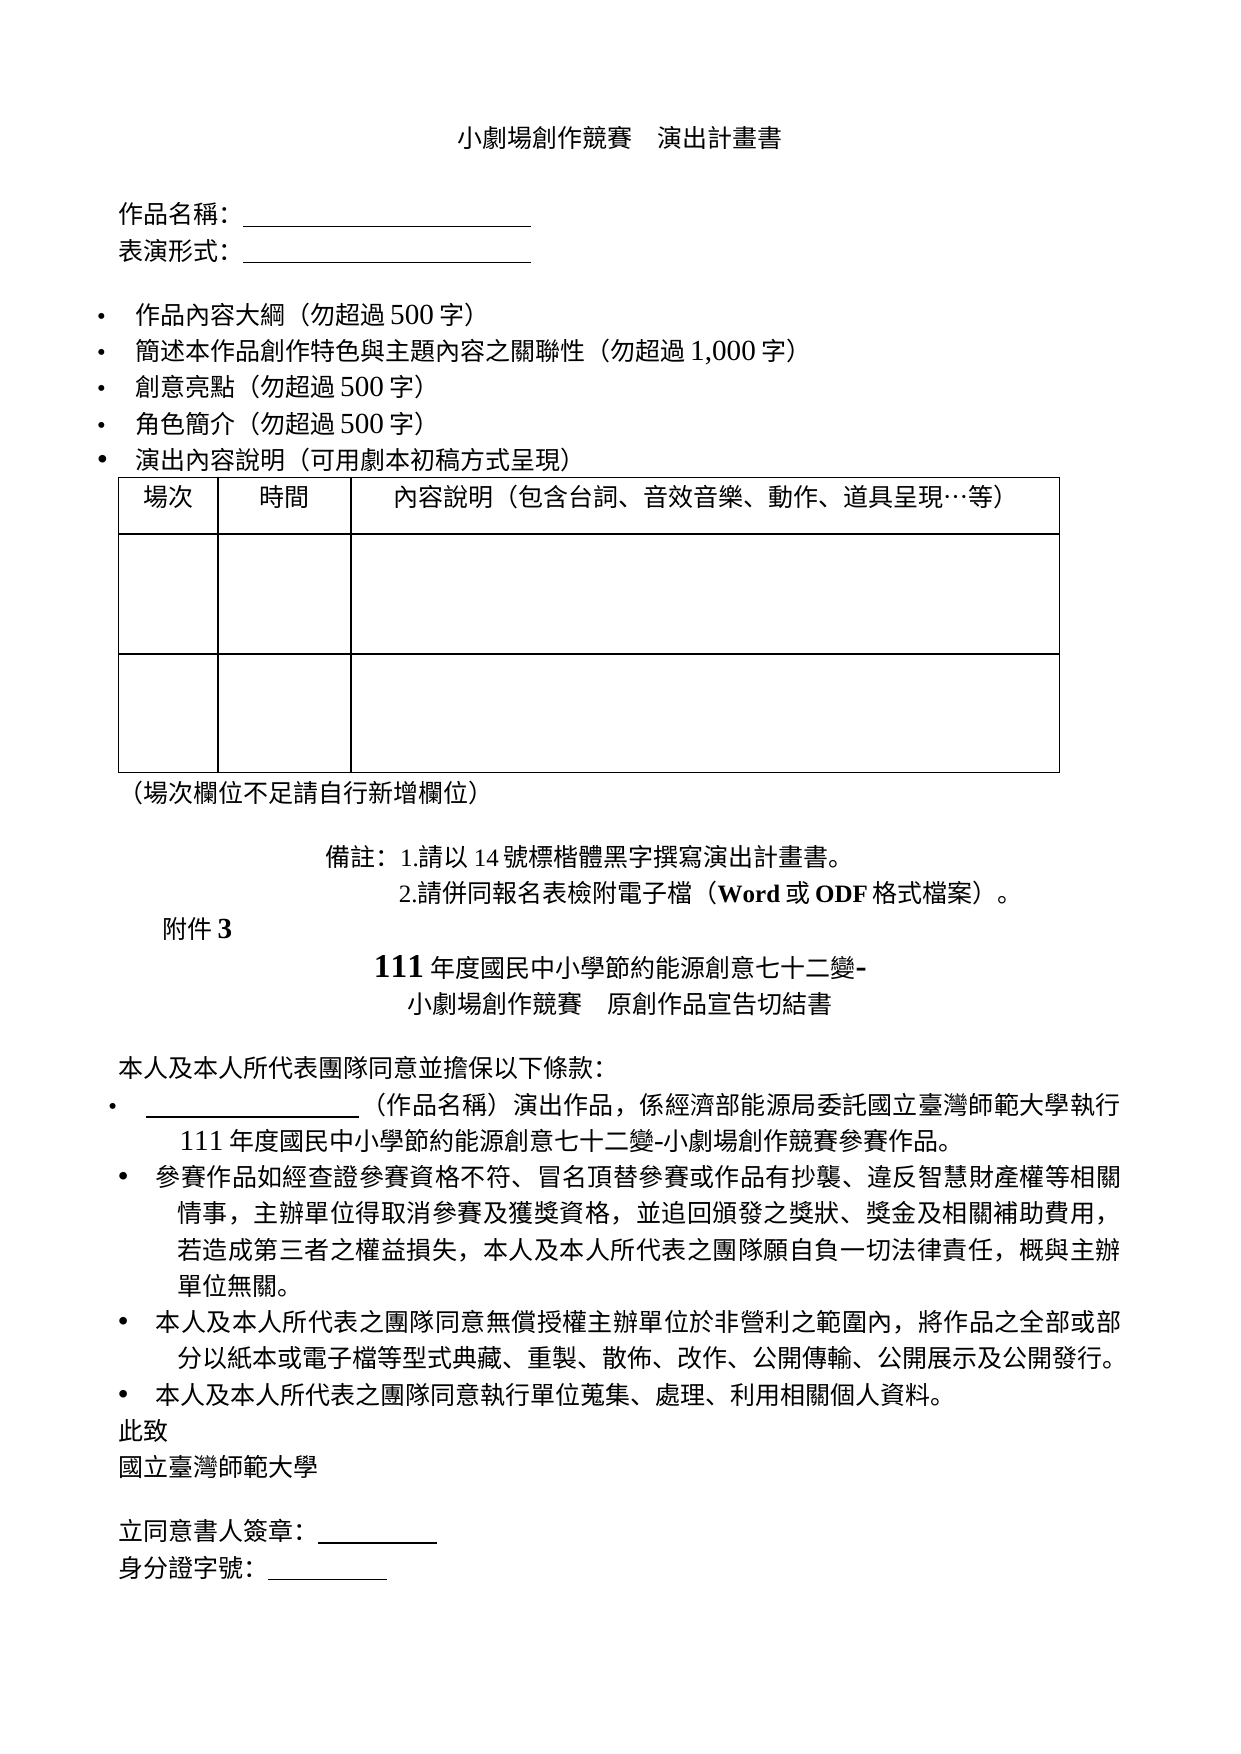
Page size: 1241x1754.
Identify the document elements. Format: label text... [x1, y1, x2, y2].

list 作品內容大綱（勿超過500字） [118, 295, 1122, 332]
text 國立臺灣師範大學 [118, 1448, 1122, 1484]
text 備註：1.請以14號標楷體黑字撰寫演出計畫書。 2.請併同報名表檢附電子檔（Word或ODF格式檔案）。 [325, 837, 1122, 910]
list 創意亮點（勿超過500字） [118, 368, 1122, 404]
table_cell [119, 535, 217, 653]
text 本人及本人所代表團隊同意並擔保以下條款： [118, 1049, 1122, 1085]
table_cell [119, 655, 217, 772]
table_cell [219, 655, 350, 772]
text （場次欄位不足請自行新增欄位） [118, 773, 1122, 809]
table_header 時間 [219, 478, 350, 533]
text 身分證字號： [118, 1548, 1122, 1584]
list 本人及本人所代表之團隊同意無償授權主辦單位於非營利之範圍內，將作品之全部或部分以紙本或電子檔等型式典藏、重製、散佈、改作、公開傳輸、公開展示及公開發行。 [127, 1303, 1122, 1375]
table_header 場次 [119, 478, 217, 533]
list （作品名稱）演出作品，係經濟部能源局委託國立臺灣師範大學執行111年度國民中小學節約能源創意七十二變-小劇場創作競賽參賽作品。 [118, 1085, 1122, 1158]
list 角色簡介（勿超過500字） [118, 404, 1122, 440]
table_header 內容說明（包含台詞、音效音樂、動作、道具呈現…等） [352, 478, 1059, 533]
table_cell [352, 655, 1059, 772]
text 小劇場創作競賽 原創作品宣告切結書 [118, 984, 1122, 1021]
list 演出內容說明（可用劇本初稿方式呈現） [118, 440, 1122, 477]
text 此致 [118, 1411, 1122, 1448]
text 小劇場創作競賽 演出計畫書 [118, 118, 1122, 154]
text 111年度國民中小學節約能源創意七十二變- [118, 946, 1122, 984]
table_cell [352, 535, 1059, 653]
text 作品名稱： [118, 195, 1122, 231]
list 簡述本作品創作特色與主題內容之關聯性（勿超過1,000字） [118, 332, 1122, 368]
text 附件3 [162, 910, 1122, 946]
list 本人及本人所代表之團隊同意執行單位蒐集、處理、利用相關個人資料。 [127, 1375, 1122, 1411]
text 表演形式： [118, 231, 1122, 267]
text 立同意書人簽章： [118, 1512, 1122, 1548]
table_cell [219, 535, 350, 653]
list 參賽作品如經查證參賽資格不符、冒名頂替參賽或作品有抄襲、違反智慧財產權等相關情事，主辦單位得取消參賽及獲獎資格，並追回頒發之獎狀、獎金及相關補助費用，若造成第三者之權益損失，本人及本人所代表之團隊願自負一切法律責任，概與主辦單位無關。 [127, 1158, 1122, 1303]
